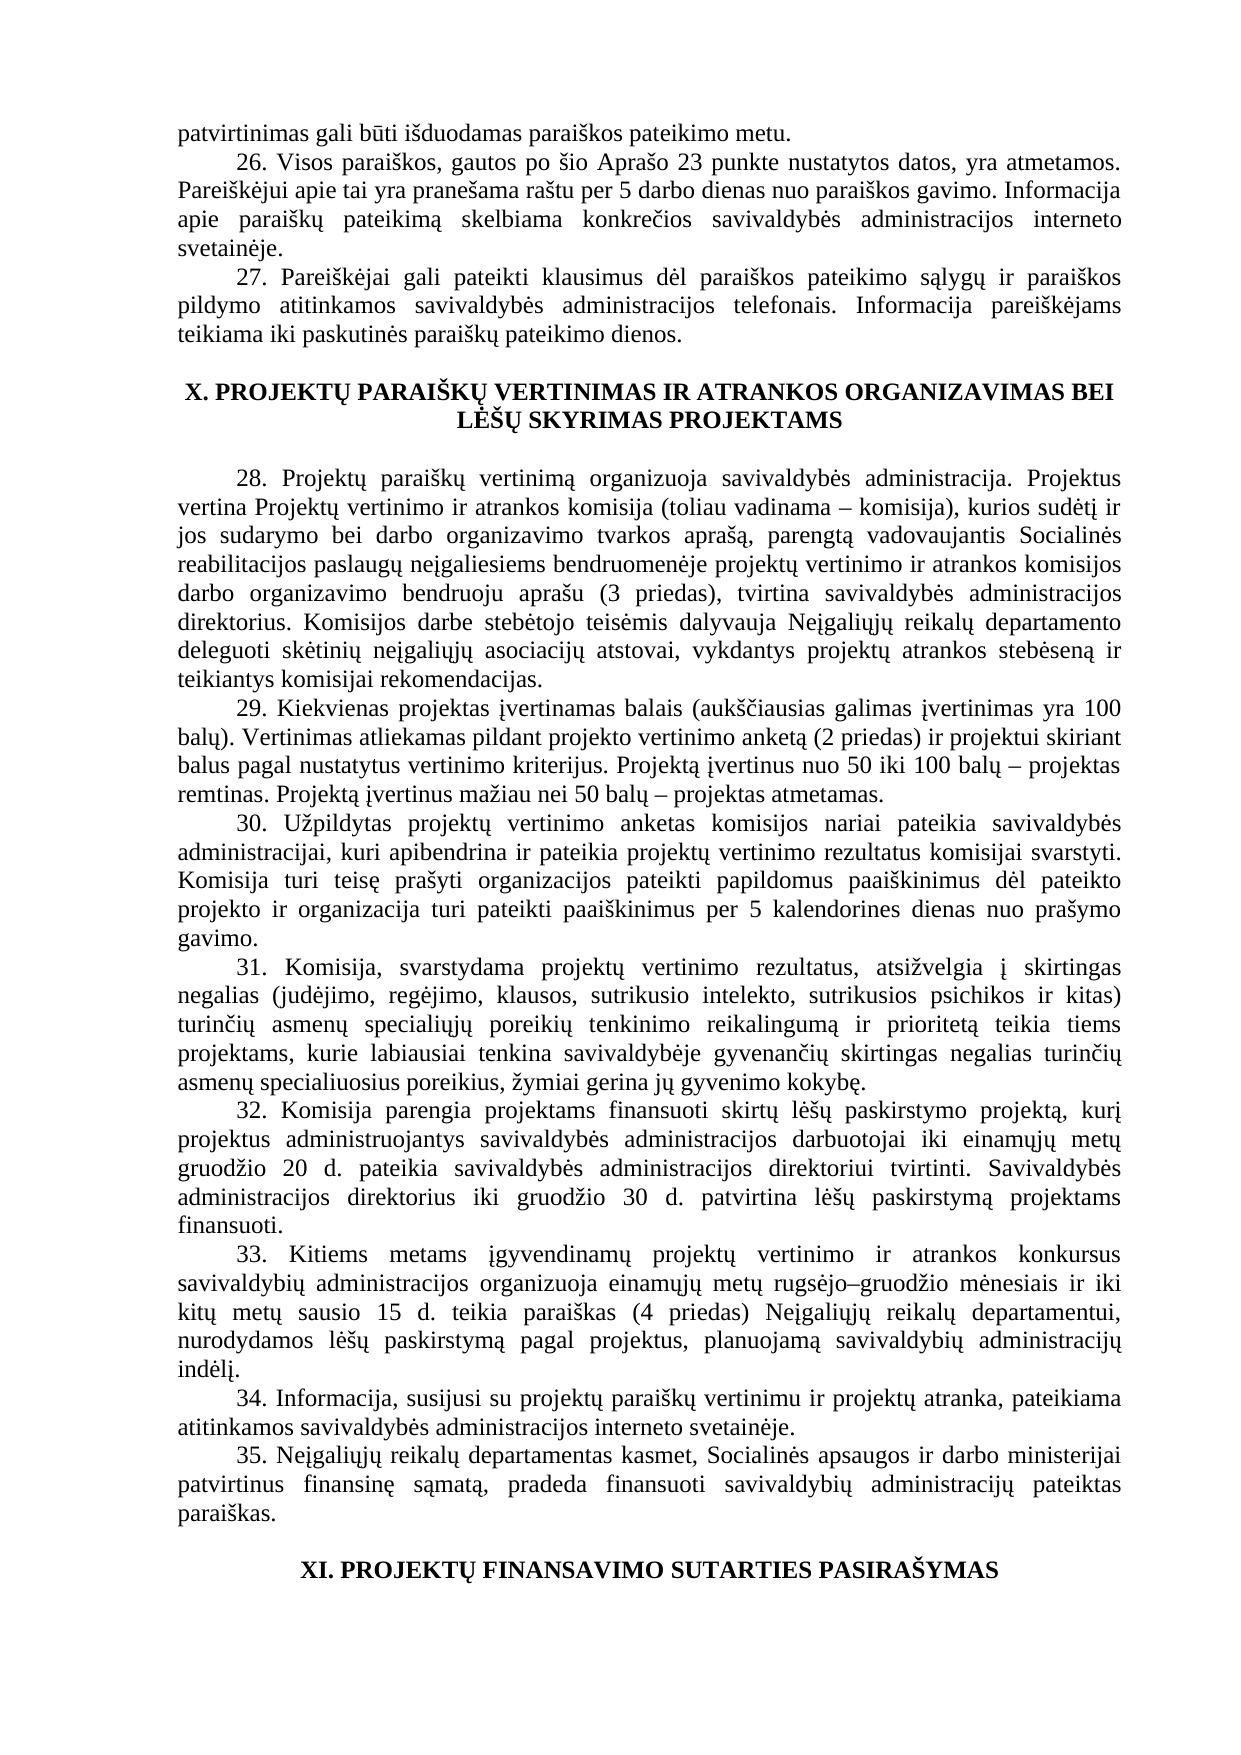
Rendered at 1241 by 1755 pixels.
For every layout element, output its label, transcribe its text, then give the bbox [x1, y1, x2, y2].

text 32. Komisija parengia projektams finansuoti skirtų lėšų paskirstymo projektą, kurį projektus administruojantys savivaldybės administracijos darbuotojai iki einamųjų metų gruodžio 20 d. pateikia savivaldybės administracijos direktoriui tvirtinti. Savivaldybės administracijos direktorius iki gruodžio 30 d. patvirtina lėšų paskirstymą projektams finansuoti. [177, 1096, 1122, 1239]
text 31. Komisija, svarstydama projektų vertinimo rezultatus, atsižvelgia į skirtingas negalias (judėjimo, regėjimo, klausos, sutrikusio intelekto, sutrikusios psichikos ir kitas) turinčių asmenų specialiųjų poreikių tenkinimo reikalingumą ir prioritetą teikia tiems projektams, kurie labiausiai tenkina savivaldybėje gyvenančių skirtingas negalias turinčių asmenų specialiuosius poreikius, žymiai gerina jų gyvenimo kokybę. [177, 952, 1122, 1096]
text patvirtinimas gali būti išduodamas paraiškos pateikimo metu. [177, 118, 1122, 147]
text 33. Kitiems metams įgyvendinamų projektų vertinimo ir atrankos konkursus savivaldybių administracijos organizuoja einamųjų metų rugsėjo–gruodžio mėnesiais ir iki kitų metų sausio 15 d. teikia paraiškas (4 priedas) Neįgaliųjų reikalų departamentui, nurodydamos lėšų paskirstymą pagal projektus, planuojamą savivaldybių administracijų indėlį. [177, 1239, 1122, 1383]
text 27. Pareiškėjai gali pateikti klausimus dėl paraiškos pateikimo sąlygų ir paraiškos pildymo atitinkamos savivaldybės administracijos telefonais. Informacija pareiškėjams teikiama iki paskutinės paraiškų pateikimo dienos. [177, 262, 1122, 348]
text X. PROJEKTŲ PARAIŠKŲ VERTINIMAS IR ATRANKOS ORGANIZAVIMAS BEI LĖŠŲ SKYRIMAS PROJEKTAMS [177, 377, 1122, 434]
text 34. Informacija, susijusi su projektų paraiškų vertinimu ir projektų atranka, pateikiama atitinkamos savivaldybės administracijos interneto svetainėje. [177, 1383, 1122, 1441]
text 35. Neįgaliųjų reikalų departamentas kasmet, Socialinės apsaugos ir darbo ministerijai patvirtinus finansinę sąmatą, pradeda finansuoti savivaldybių administracijų pateiktas paraiškas. [177, 1441, 1122, 1527]
text 26. Visos paraiškos, gautos po šio Aprašo 23 punkte nustatytos datos, yra atmetamos. Pareiškėjui apie tai yra pranešama raštu per 5 darbo dienas nuo paraiškos gavimo. Informacija apie paraiškų pateikimą skelbiama konkrečios savivaldybės administracijos interneto svetainėje. [177, 147, 1122, 262]
text 29. Kiekvienas projektas įvertinamas balais (aukščiausias galimas įvertinimas yra 100 balų). Vertinimas atliekamas pildant projekto vertinimo anketą (2 priedas) ir projektui skiriant balus pagal nustatytus vertinimo kriterijus. Projektą įvertinus nuo 50 iki 100 balų – projektas remtinas. Projektą įvertinus mažiau nei 50 balų – projektas atmetamas. [177, 693, 1122, 808]
text 30. Užpildytas projektų vertinimo anketas komisijos nariai pateikia savivaldybės administracijai, kuri apibendrina ir pateikia projektų vertinimo rezultatus komisijai svarstyti. Komisija turi teisę prašyti organizacijos pateikti papildomus paaiškinimus dėl pateikto projekto ir organizacija turi pateikti paaiškinimus per 5 kalendorines dienas nuo prašymo gavimo. [177, 808, 1122, 952]
text 28. Projektų paraiškų vertinimą organizuoja savivaldybės administracija. Projektus vertina Projektų vertinimo ir atrankos komisija (toliau vadinama – komisija), kurios sudėtį ir jos sudarymo bei darbo organizavimo tvarkos aprašą, parengtą vadovaujantis Socialinės reabilitacijos paslaugų neįgaliesiems bendruomenėje projektų vertinimo ir atrankos komisijos darbo organizavimo bendruoju aprašu (3 priedas), tvirtina savivaldybės administracijos direktorius. Komisijos darbe stebėtojo teisėmis dalyvauja Neįgaliųjų reikalų departamento deleguoti skėtinių neįgaliųjų asociacijų atstovai, vykdantys projektų atrankos stebėseną ir teikiantys komisijai rekomendacijas. [177, 463, 1122, 693]
text XI. PROJEKTŲ finansavimo sutarties pasirašymas [177, 1556, 1122, 1584]
